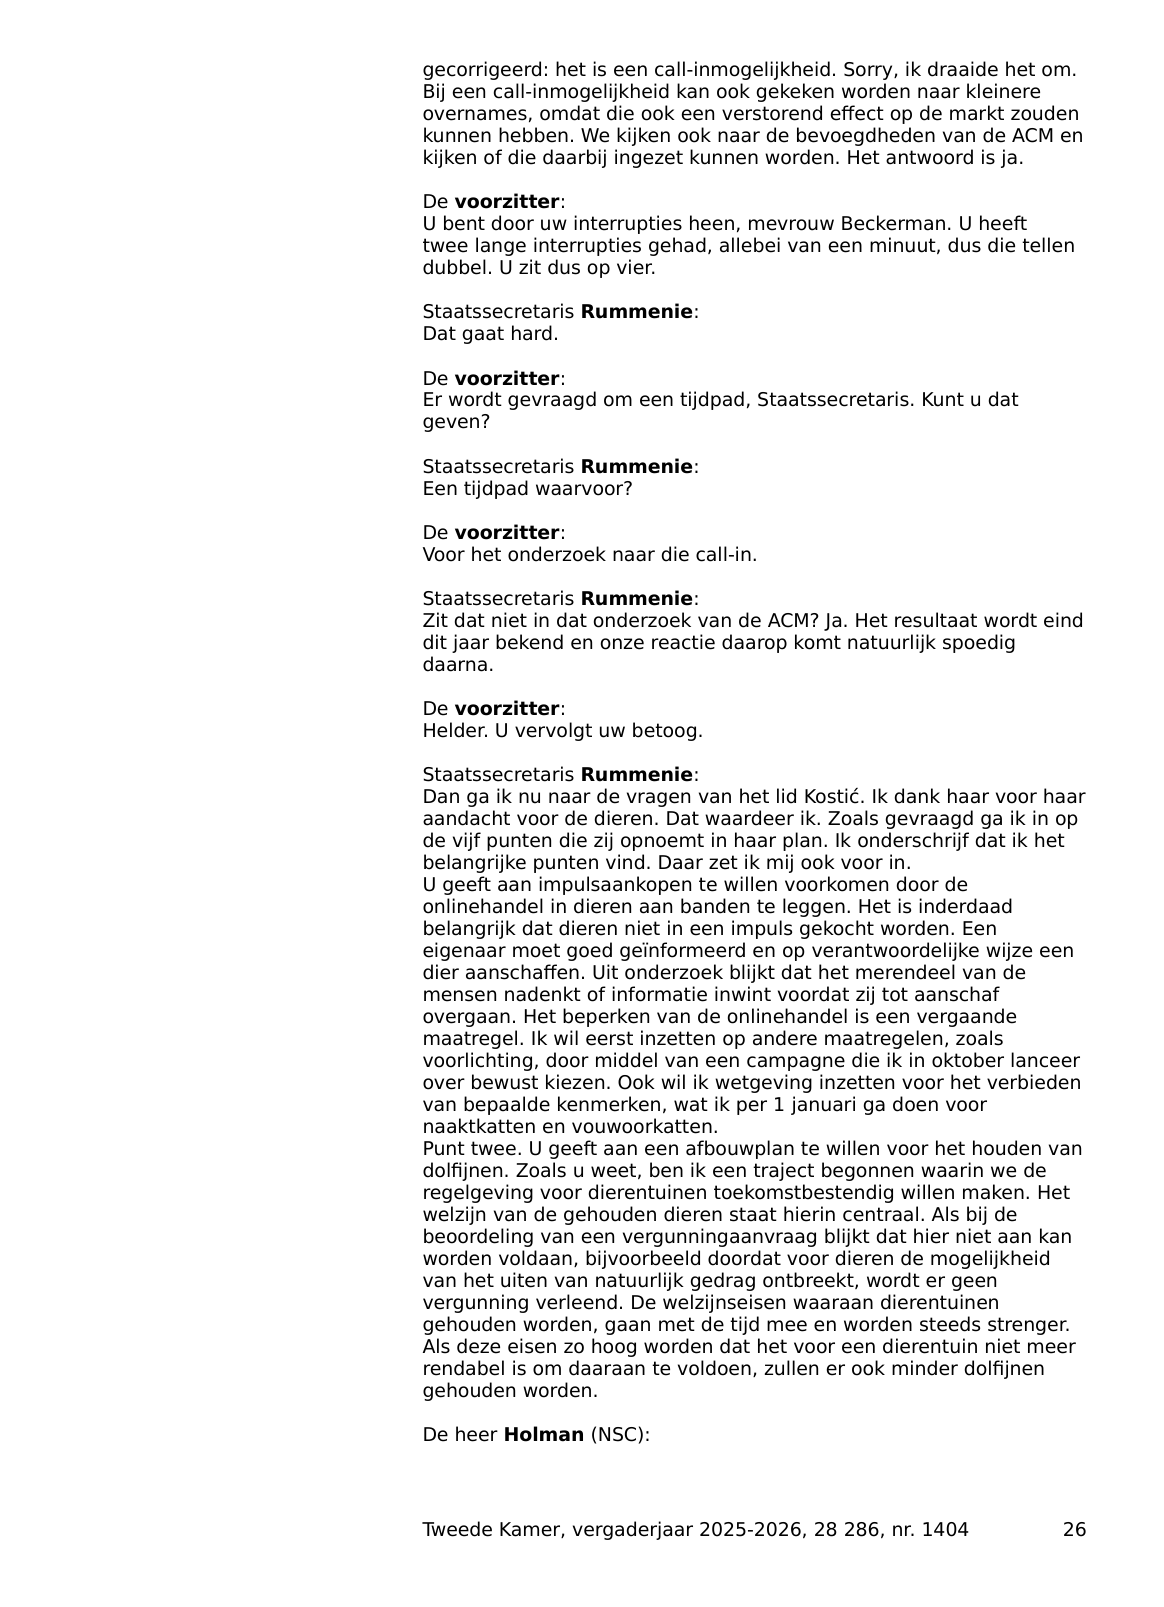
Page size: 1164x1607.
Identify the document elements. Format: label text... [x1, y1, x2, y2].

text De voorzitter: [422, 698, 1087, 720]
text Dan ga ik nu naar de vragen van het lid Kostić. Ik dank haar voor haar aandacht voor de dieren. Dat waardeer ik. Zoals gevraagd ga ik in op de vijf punten die zij opnoemt in haar plan. Ik onderschrijf dat ik het belangrijke punten vind. Daar zet ik mij ook voor in. [422, 786, 1087, 874]
text U geeft aan impulsaankopen te willen voorkomen door de onlinehandel in dieren aan banden te leggen. Het is inderdaad belangrijk dat dieren niet in een impuls gekocht worden. Een eigenaar moet goed geïnformeerd en op verantwoordelijke wijze een dier aanschaffen. Uit onderzoek blijkt dat het merendeel van de mensen nadenkt of informatie inwint voordat zij tot aanschaf overgaan. Het beperken van de onlinehandel is een vergaande maatregel. Ik wil eerst inzetten op andere maatregelen, zoals voorlichting, door middel van een campagne die ik in oktober lanceer over bewust kiezen. Ook wil ik wetgeving inzetten voor het verbieden van bepaalde kenmerken, wat ik per 1 januari ga doen voor naaktkatten en vouwoorkatten. [422, 874, 1087, 1138]
text De voorzitter: [422, 367, 1087, 389]
text Punt twee. U geeft aan een afbouwplan te willen voor het houden van dolfijnen. Zoals u weet, ben ik een traject begonnen waarin we de regelgeving voor dierentuinen toekomstbestendig willen maken. Het welzijn van de gehouden dieren staat hierin centraal. Als bij de beoordeling van een vergunningaanvraag blijkt dat hier niet aan kan worden voldaan, bijvoorbeeld doordat voor dieren de mogelijkheid van het uiten van natuurlijk gedrag ontbreekt, wordt er geen vergunning verleend. De welzijnseisen waaraan dierentuinen gehouden worden, gaan met de tijd mee en worden steeds strenger. Als deze eisen zo hoog worden dat het voor een dierentuin niet meer rendabel is om daaraan te voldoen, zullen er ook minder dolfijnen gehouden worden. [422, 1138, 1087, 1401]
text Zit dat niet in dat onderzoek van de ACM? Ja. Het resultaat wordt eind dit jaar bekend en onze reactie daarop komt natuurlijk spoedig daarna. [422, 610, 1087, 676]
text Dat gaat hard. [422, 323, 1087, 345]
text Helder. U vervolgt uw betoog. [422, 720, 1087, 742]
text Voor het onderzoek naar die call-in. [422, 544, 1087, 566]
text Er wordt gevraagd om een tijdpad, Staatssecretaris. Kunt u dat geven? [422, 389, 1087, 433]
text De voorzitter: [422, 191, 1087, 213]
text U bent door uw interrupties heen, mevrouw Beckerman. U heeft twee lange interrupties gehad, allebei van een minuut, dus die tellen dubbel. U zit dus op vier. [422, 213, 1087, 279]
text Staatssecretaris Rummenie: [422, 456, 1087, 477]
text Staatssecretaris Rummenie: [422, 301, 1087, 323]
text De voorzitter: [422, 522, 1087, 544]
text gecorrigeerd: het is een call-inmogelijkheid. Sorry, ik draaide het om. Bij een call-inmogelijkheid kan ook gekeken worden naar kleinere overnames, omdat die ook een verstorend effect op de markt zouden kunnen hebben. We kijken ook naar de bevoegdheden van de ACM en kijken of die daarbij ingezet kunnen worden. Het antwoord is ja. [422, 59, 1087, 169]
text Staatssecretaris Rummenie: [422, 588, 1087, 610]
text Een tijdpad waarvoor? [422, 477, 1087, 499]
text De heer Holman (NSC): [422, 1424, 1087, 1446]
text Staatssecretaris Rummenie: [422, 764, 1087, 786]
